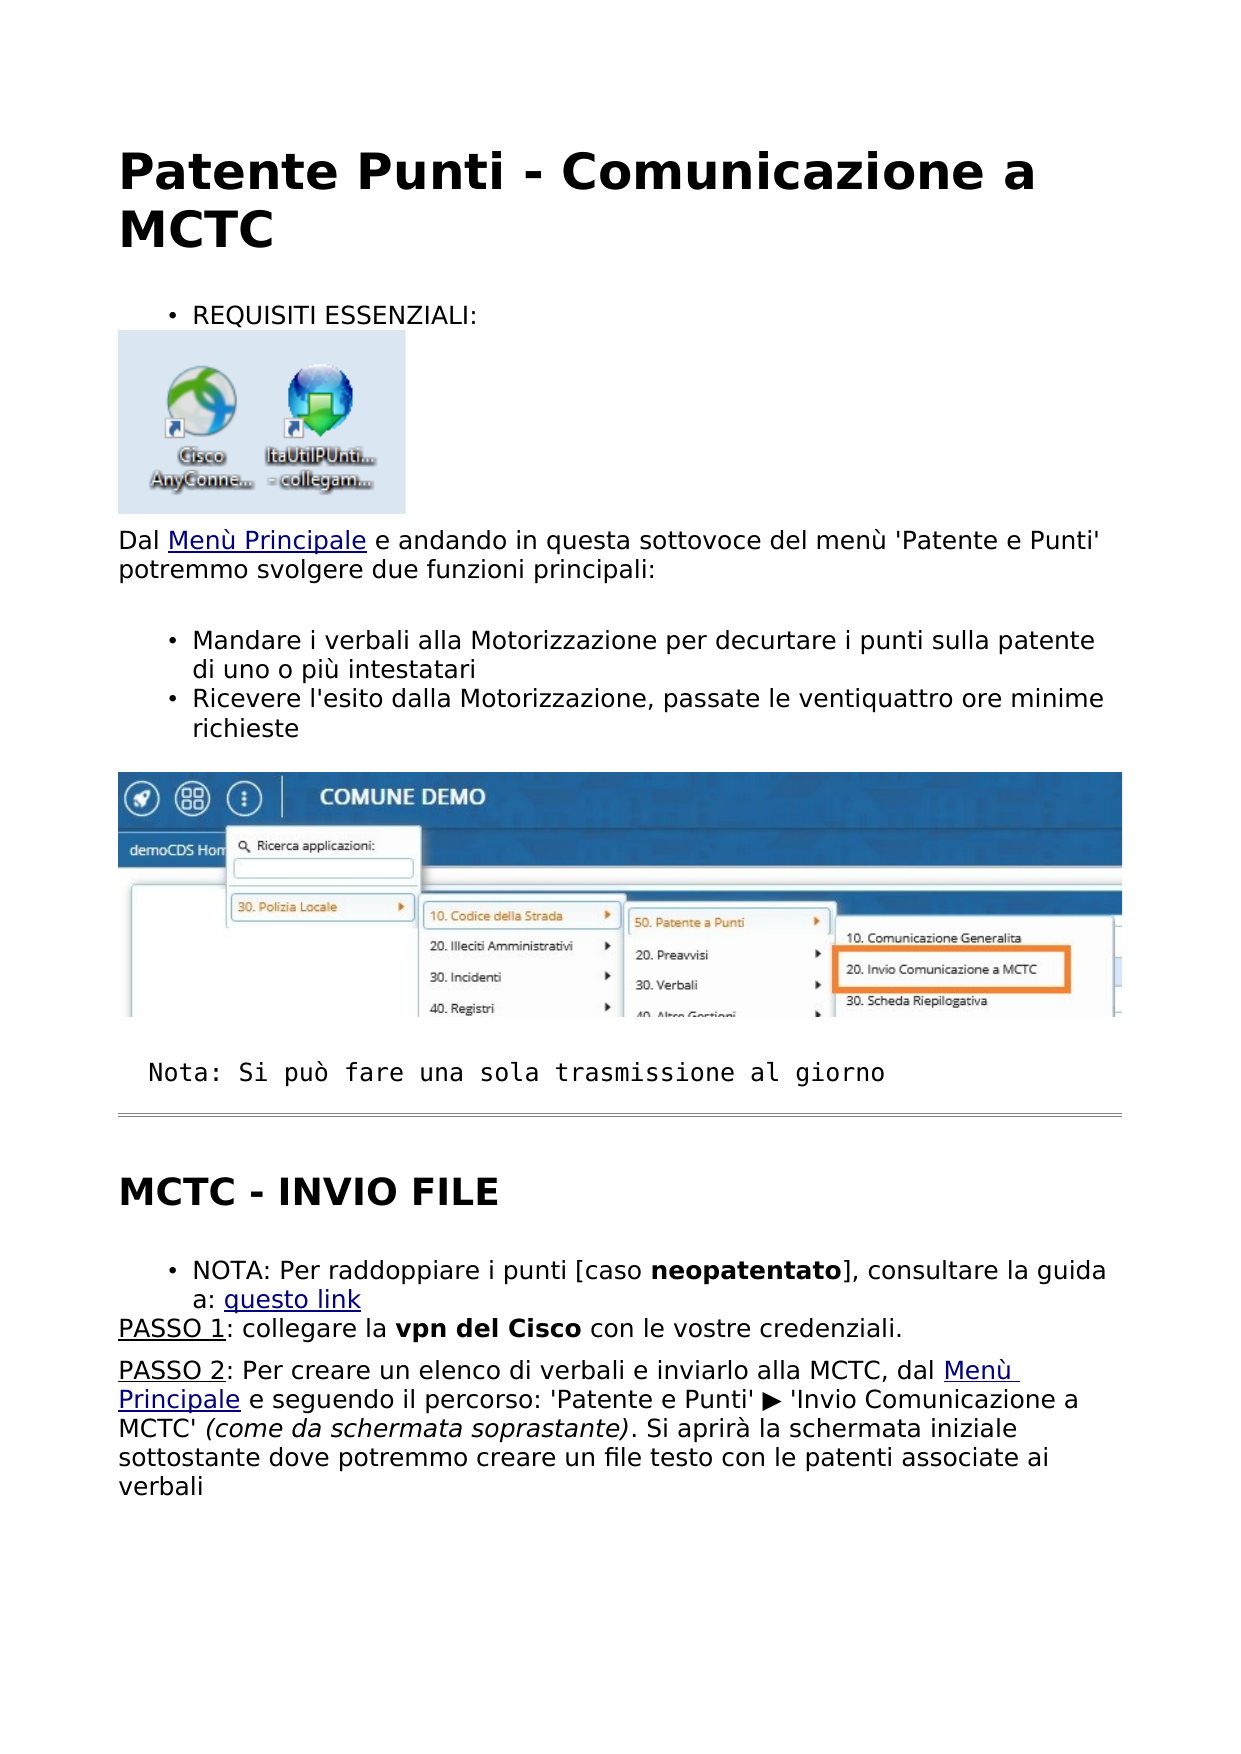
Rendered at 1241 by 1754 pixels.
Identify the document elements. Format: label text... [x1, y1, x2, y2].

list Mandare i verbali alla Motorizzazione per decurtare i punti sulla patente di uno o più intestatari [177, 626, 1122, 685]
list Ricevere l'esito dalla Motorizzazione, passate le ventiquattro ore minime richieste [177, 685, 1122, 743]
subtitle MCTC - INVIO FILE [118, 1170, 1122, 1214]
text PASSO 2: Per creare un elenco di verbali e inviarlo alla MCTC, dal Menù Principale e seguendo il percorso: 'Patente e Punti' ▶ 'Invio Comunicazione a MCTC' (come da schermata soprastante). Si aprirà la schermata iniziale sottostante dove potremmo creare un file testo con le patenti associate ai verbali [118, 1356, 1122, 1502]
list REQUISITI ESSENZIALI: [177, 302, 1122, 331]
list NOTA: Per raddoppiare i punti [caso neopatentato], consultare la guida a: questo link [177, 1256, 1122, 1314]
text Nota: Si può fare una sola trasmissione al giorno [118, 1058, 1122, 1087]
subtitle Patente Punti - Comunicazione a MCTC [118, 143, 1122, 259]
picture [118, 772, 1123, 1017]
picture [118, 330, 406, 514]
text PASSO 1: collegare la vpn del Cisco con le vostre credenziali. [118, 1314, 1122, 1343]
text Dal Menù Principale e andando in questa sottovoce del menù 'Patente e Punti' potremmo svolgere due funzioni principali: [118, 526, 1122, 584]
